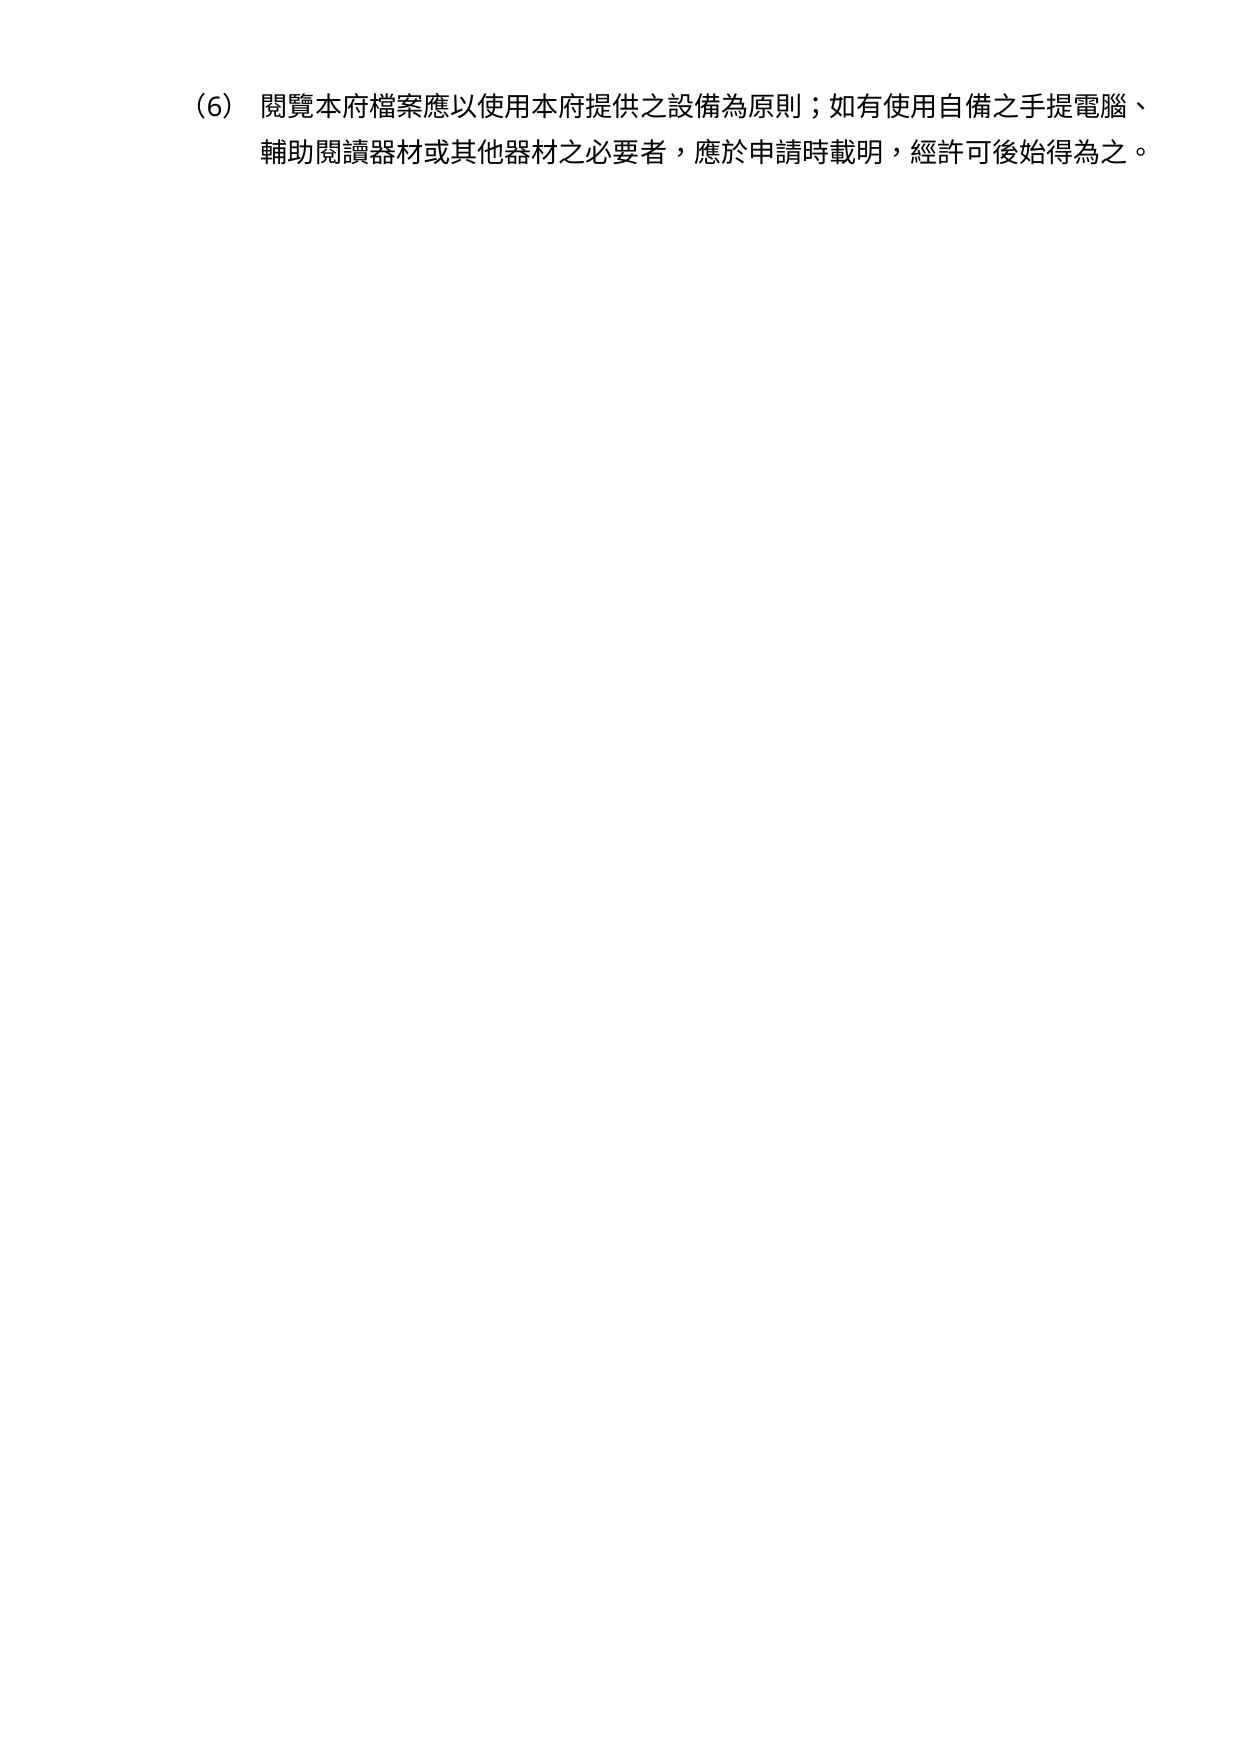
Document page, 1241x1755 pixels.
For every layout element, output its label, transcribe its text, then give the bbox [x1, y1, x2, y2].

text 輔助閱讀器材或其他器材之必要者，應於申請時載明，經許可後始得為之。 [261, 131, 1181, 170]
list 閱覽本府檔案應以使用本府提供之設備為原則；如有使用自備之手提電腦、 [179, 85, 1181, 124]
